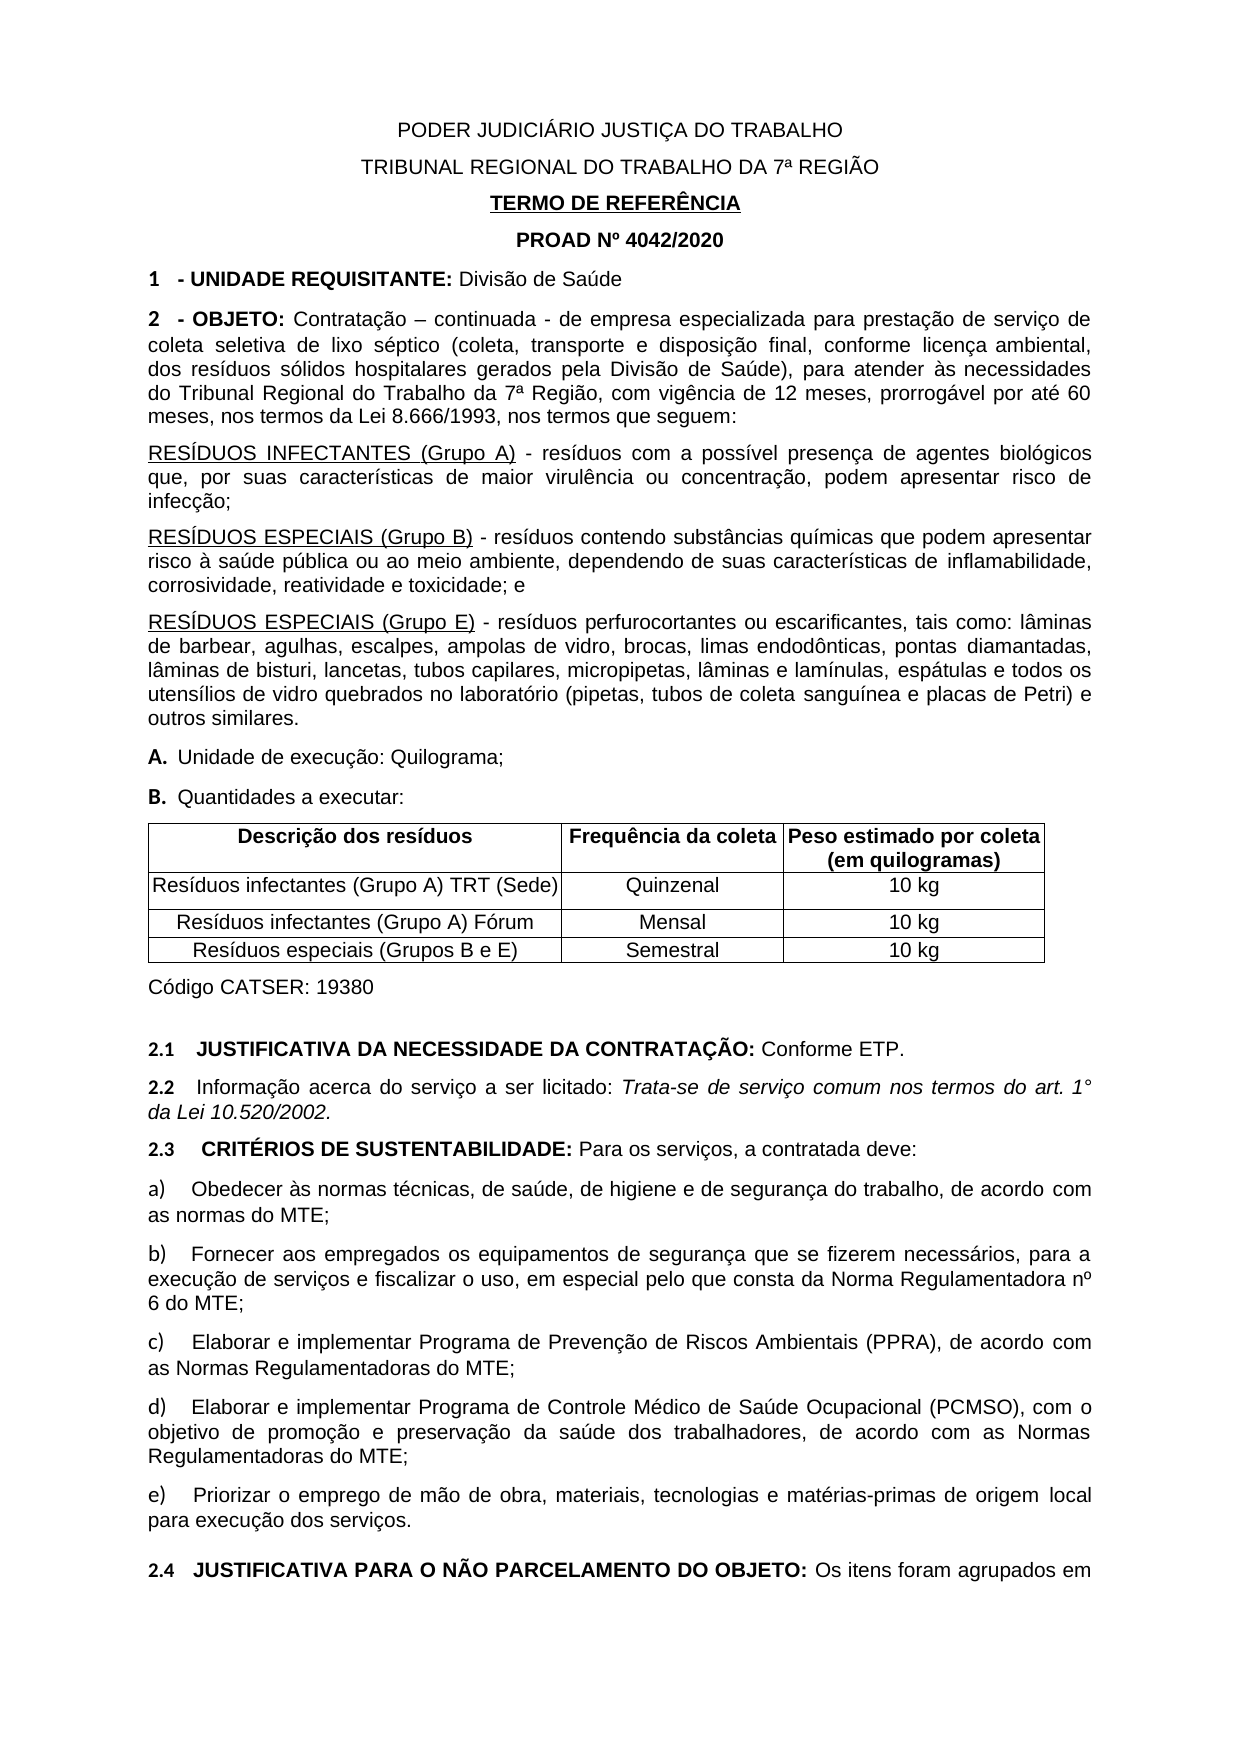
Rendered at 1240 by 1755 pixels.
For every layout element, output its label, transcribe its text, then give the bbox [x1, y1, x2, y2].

table_cell Resíduos infectantes (Grupo A) Fórum [149, 910, 561, 937]
list Priorizar o emprego de mão de obra, materiais, tecnologias e matérias-primas de origem local para execução dos serviços. [148, 1480, 1092, 1532]
table_header Frequência da coleta [562, 824, 783, 872]
list - OBJETO: Contratação – continuada - de empresa especializada para prestação de serviço de coleta seletiva de lixo séptico (coleta, transporte e disposição final, conforme licença ambiental, dos resíduos sólidos hospitalares gerados pela Divisão de Saúde), para atender às necessidades do Tribunal Regional do Trabalho da 7ª Região, com vigência de 12 meses, prorrogável por até 60 meses, nos termos da Lei 8.666/1993, nos termos que seguem: [148, 304, 1092, 428]
table_header Descrição dos resíduos [149, 824, 561, 872]
list Fornecer aos empregados os equipamentos de segurança que se fizerem necessários, para a execução de serviços e fiscalizar o uso, em especial pelo que consta da Norma Regulamentadora nº 6 do MTE; [148, 1239, 1092, 1315]
list RESÍDUOS INFECTANTES (Grupo A) - resíduos com a possível presença de agentes biológicos que, por suas características de maior virulência ou concentração, podem apresentar risco de infecção; [148, 441, 1092, 513]
list - UNIDADE REQUISITANTE: Divisão de Saúde [148, 264, 1092, 292]
table_cell Semestral [562, 938, 783, 962]
subtitle PROAD Nº 4042/2020 [148, 227, 1092, 251]
list JUSTIFICATIVA PARA O NÃO PARCELAMENTO DO OBJETO: Os itens foram agrupados em [148, 1557, 1092, 1583]
table_cell Resíduos especiais (Grupos B e E) [149, 938, 561, 962]
table_cell Resíduos infectantes (Grupo A) TRT (Sede) [149, 873, 561, 908]
list Informação acerca do serviço a ser licitado: Trata-se de serviço comum nos termos do art. 1° da Lei 10.520/2002. [148, 1074, 1092, 1124]
table_cell Quinzenal [562, 873, 783, 908]
list Obedecer às normas técnicas, de saúde, de higiene e de segurança do trabalho, de acordo com as normas do MTE; [148, 1174, 1092, 1226]
text Código CATSER: 19380 [148, 975, 1092, 999]
text PODER JUDICIÁRIO JUSTIÇA DO TRABALHO [148, 118, 1092, 142]
table_header Peso estimado por coleta (em quilogramas) [784, 824, 1044, 872]
list Unidade de execução: Quilograma; [148, 742, 1092, 770]
text RESÍDUOS ESPECIAIS (Grupo B) - resíduos contendo substâncias químicas que podem apresentar risco à saúde pública ou ao meio ambiente, dependendo de suas características de inflamabilidade, corrosividade, reatividade e toxicidade; e [148, 525, 1092, 597]
list CRITÉRIOS DE SUSTENTABILIDADE: Para os serviços, a contratada deve: [148, 1136, 1092, 1162]
table_cell Mensal [562, 910, 783, 937]
text RESÍDUOS ESPECIAIS (Grupo E) - resíduos perfurocortantes ou escarificantes, tais como: lâminas de barbear, agulhas, escalpes, ampolas de vidro, brocas, limas endodônticas, pontas diamantadas, lâminas de bisturi, lancetas, tubos capilares, micropipetas, lâminas e lamínulas, espátulas e todos os utensílios de vidro quebrados no laboratório (pipetas, tubos de coleta sanguínea e placas de Petri) e outros similares. [148, 609, 1092, 729]
subtitle TERMO DE REFERÊNCIA [148, 191, 1092, 215]
list Elaborar e implementar Programa de Controle Médico de Saúde Ocupacional (PCMSO), com o objetivo de promoção e preservação da saúde dos trabalhadores, de acordo com as Normas Regulamentadoras do MTE; [148, 1392, 1092, 1468]
text TRIBUNAL REGIONAL DO TRABALHO DA 7ª REGIÃO [148, 154, 1092, 178]
list Quantidades a executar: [148, 782, 1092, 810]
table_cell 10 kg [784, 873, 1044, 908]
list JUSTIFICATIVA DA NECESSIDADE DA CONTRATAÇÃO: Conforme ETP. [148, 1037, 1092, 1062]
list Elaborar e implementar Programa de Prevenção de Riscos Ambientais (PPRA), de acordo com as Normas Regulamentadoras do MTE; [148, 1327, 1092, 1379]
table_cell 10 kg [784, 910, 1044, 937]
table_cell 10 kg [784, 938, 1044, 962]
